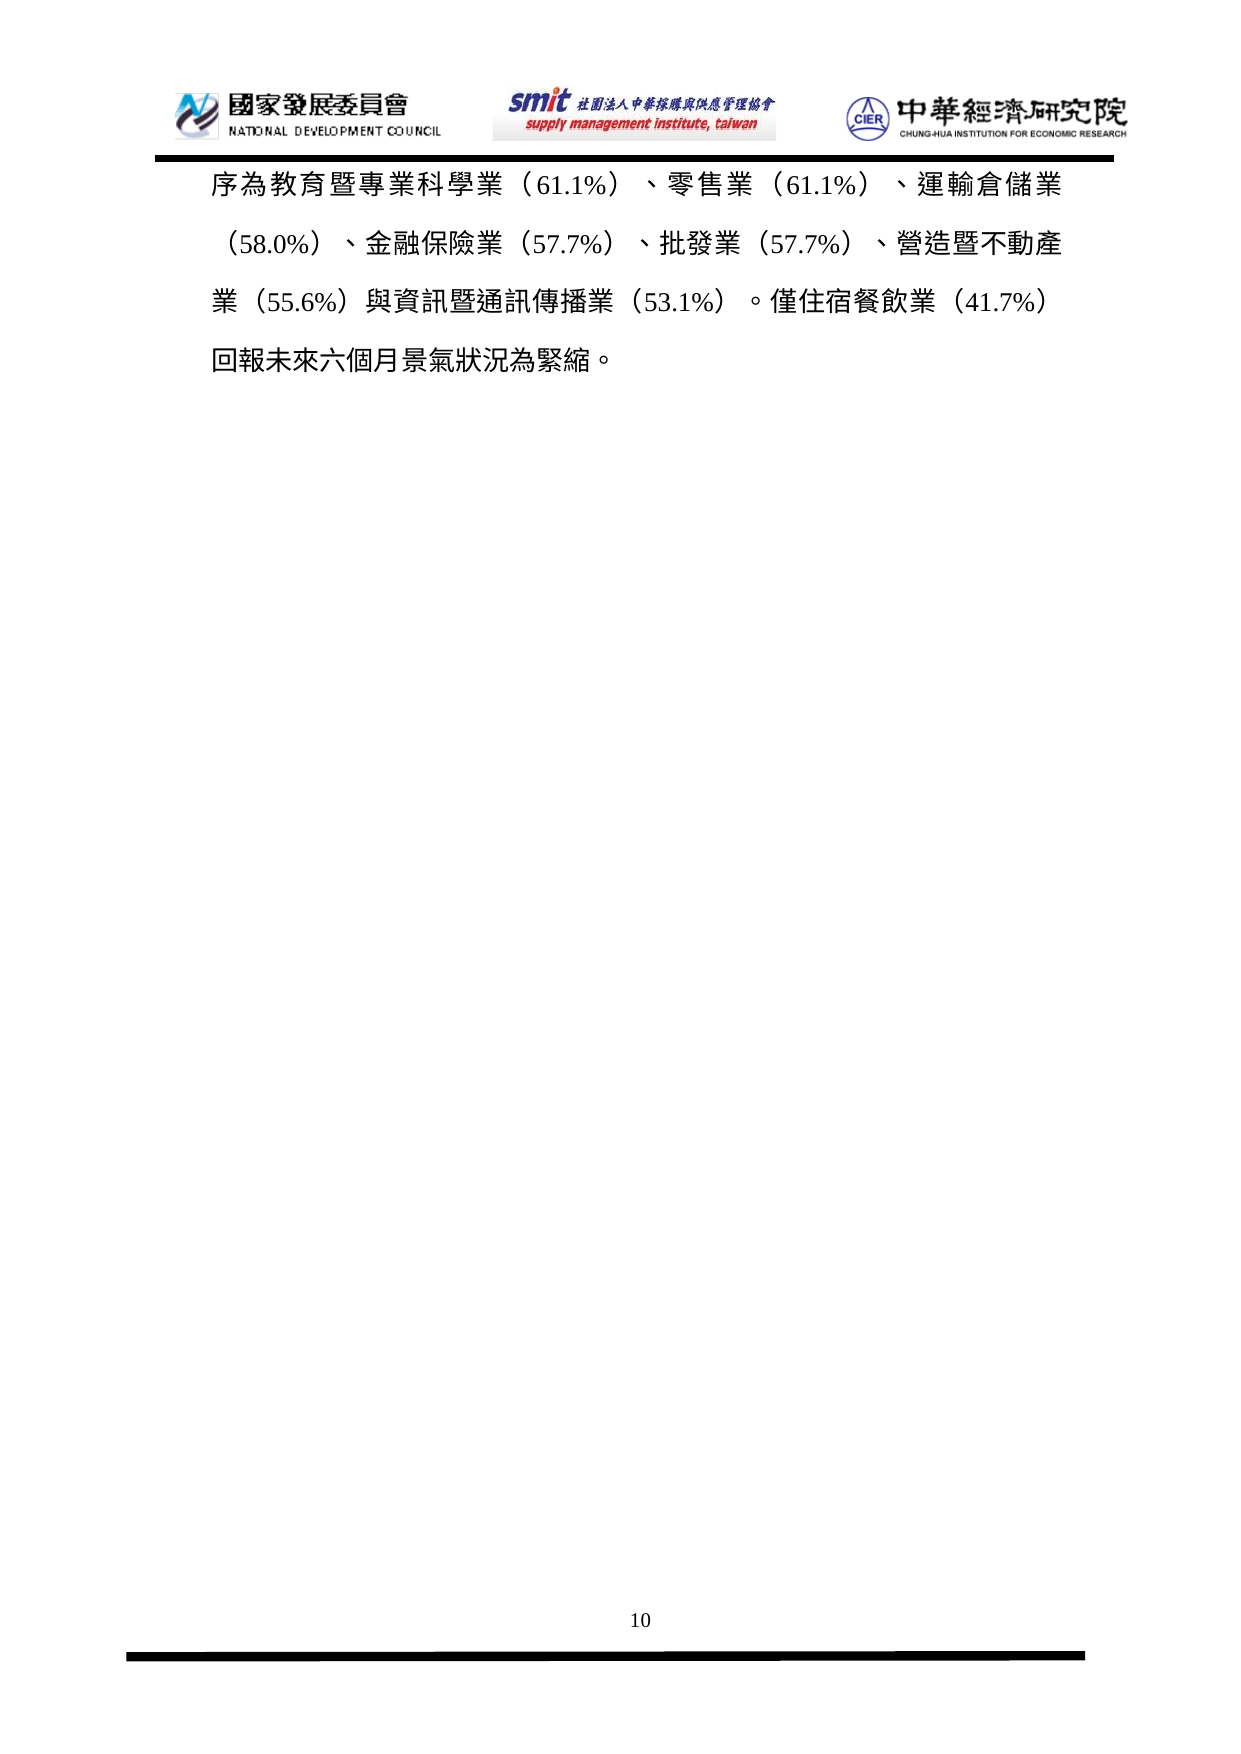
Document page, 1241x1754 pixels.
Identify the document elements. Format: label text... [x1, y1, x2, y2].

picture [831, 80, 1141, 158]
text 全體非製造業之『未來六個月景氣狀況指數』指數僅維持1個月的緊縮，本月隨即回升5.1個百分點轉為擴張，指數為54.9%。八大產業中，七大產業回報未來六個月景氣狀況呈現擴張，各產業依指數擴張速度排序為教育暨專業科學業（61.1%）、零售業（61.1%）、運輸倉儲業（58.0%）、金融保險業（57.7%）、批發業（57.7%）、營造暨不動產業（55.6%）與資訊暨通訊傳播業（53.1%）。僅住宿餐飲業（41.7%）回報未來六個月景氣狀況為緊縮。 [211, 163, 1063, 378]
picture [492, 84, 777, 141]
picture [175, 81, 463, 155]
